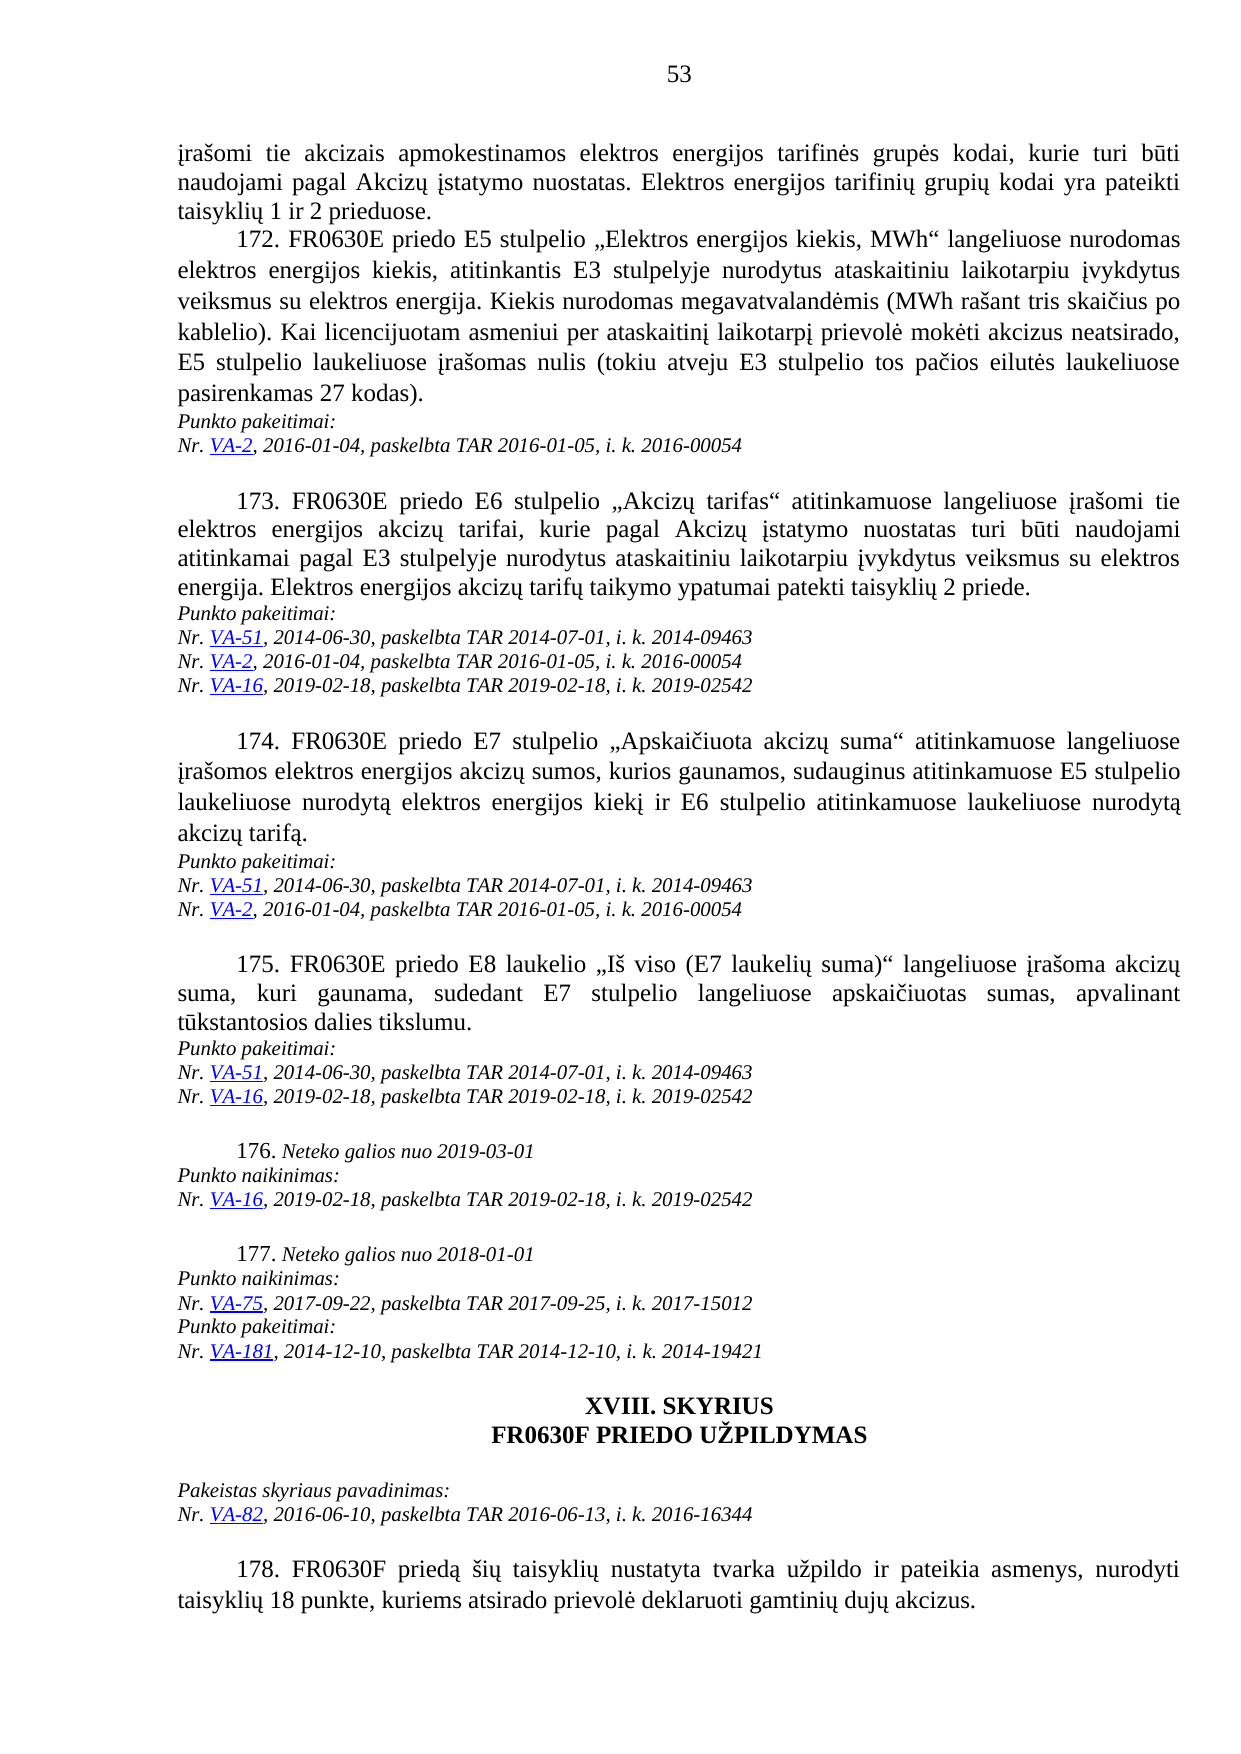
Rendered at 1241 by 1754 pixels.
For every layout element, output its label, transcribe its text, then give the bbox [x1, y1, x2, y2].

text Nr. VA-82, 2016-06-10, paskelbta TAR 2016-06-13, i. k. 2016-16344 [177, 1502, 1181, 1526]
text Punkto pakeitimai: [177, 1036, 1181, 1060]
text Punkto naikinimas: [177, 1163, 1181, 1187]
text Punkto pakeitimai: [177, 601, 1181, 625]
text Nr. VA-2, 2016-01-04, paskelbta TAR 2016-01-05, i. k. 2016-00054 [177, 649, 1181, 673]
text Nr. VA-2, 2016-01-04, paskelbta TAR 2016-01-05, i. k. 2016-00054 [177, 897, 1181, 921]
text Punkto pakeitimai: [177, 849, 1181, 873]
text Punkto pakeitimai: [177, 1314, 1181, 1338]
text Nr. VA-51, 2014-06-30, paskelbta TAR 2014-07-01, i. k. 2014-09463 [177, 625, 1181, 649]
text 172. FR0630E priedo E5 stulpelio „Elektros energijos kiekis, MWh“ langeliuose nurodomas elektros energijos kiekis, atitinkantis E3 stulpelyje nurodytus ataskaitiniu laikotarpiu įvykdytus veiksmus su elektros energija. Kiekis nurodomas megavatvalandėmis (MWh rašant tris skaičius po kablelio). Kai licencijuotam asmeniui per ataskaitinį laikotarpį prievolė mokėti akcizus neatsirado, E5 stulpelio laukeliuose įrašomas nulis (tokiu atveju E3 stulpelio tos pačios eilutės laukeliuose pasirenkamas 27 kodas). [177, 224, 1181, 407]
text Pakeistas skyriaus pavadinimas: [177, 1478, 1181, 1502]
text Nr. VA-16, 2019-02-18, paskelbta TAR 2019-02-18, i. k. 2019-02542 [177, 1084, 1181, 1108]
text įrašomi tie akcizais apmokestinamos elektros energijos tarifinės grupės kodai, kurie turi būti naudojami pagal Akcizų įstatymo nuostatas. Elektros energijos tarifinių grupių kodai yra pateikti taisyklių 1 ir 2 prieduose. [177, 138, 1181, 224]
text 177. Neteko galios nuo 2018-01-01 [177, 1240, 1181, 1266]
text Nr. VA-16, 2019-02-18, paskelbta TAR 2019-02-18, i. k. 2019-02542 [177, 1187, 1181, 1211]
text Punkto naikinimas: [177, 1266, 1181, 1290]
text 176. Neteko galios nuo 2019-03-01 [177, 1137, 1181, 1163]
text 178. FR0630F priedą šių taisyklių nustatyta tvarka užpildo ir pateikia asmenys, nurodyti taisyklių 18 punkte, kuriems atsirado prievolė deklaruoti gamtinių dujų akcizus. [177, 1554, 1181, 1614]
text Nr. VA-16, 2019-02-18, paskelbta TAR 2019-02-18, i. k. 2019-02542 [177, 673, 1181, 697]
text 175. FR0630E priedo E8 laukelio „Iš viso (E7 laukelių suma)“ langeliuose įrašoma akcizų suma, kuri gaunama, sudedant E7 stulpelio langeliuose apskaičiuotas sumas, apvalinant tūkstantosios dalies tikslumu. [177, 949, 1181, 1036]
text Nr. VA-51, 2014-06-30, paskelbta TAR 2014-07-01, i. k. 2014-09463 [177, 873, 1181, 897]
text 173. FR0630E priedo E6 stulpelio „Akcizų tarifas“ atitinkamuose langeliuose įrašomi tie elektros energijos akcizų tarifai, kurie pagal Akcizų įstatymo nuostatas turi būti naudojami atitinkamai pagal E3 stulpelyje nurodytus ataskaitiniu laikotarpiu įvykdytus veiksmus su elektros energija. Elektros energijos akcizų tarifų taikymo ypatumai patekti taisyklių 2 priede. [177, 486, 1181, 601]
text FR0630F PRIEDO UŽPILDYMAS [177, 1420, 1181, 1449]
text 174. FR0630E priedo E7 stulpelio „Apskaičiuota akcizų suma“ atitinkamuose langeliuose įrašomos elektros energijos akcizų sumos, kurios gaunamos, sudauginus atitinkamuose E5 stulpelio laukeliuose nurodytą elektros energijos kiekį ir E6 stulpelio atitinkamuose laukeliuose nurodytą akcizų tarifą. [177, 726, 1181, 847]
text Nr. VA-75, 2017-09-22, paskelbta TAR 2017-09-25, i. k. 2017-15012 [177, 1290, 1181, 1314]
text Nr. VA-51, 2014-06-30, paskelbta TAR 2014-07-01, i. k. 2014-09463 [177, 1060, 1181, 1084]
text XVIII. SKYRIUS [177, 1391, 1181, 1420]
text Nr. VA-181, 2014-12-10, paskelbta TAR 2014-12-10, i. k. 2014-19421 [177, 1338, 1181, 1363]
text Punkto pakeitimai: [177, 409, 1181, 433]
text Nr. VA-2, 2016-01-04, paskelbta TAR 2016-01-05, i. k. 2016-00054 [177, 433, 1181, 457]
